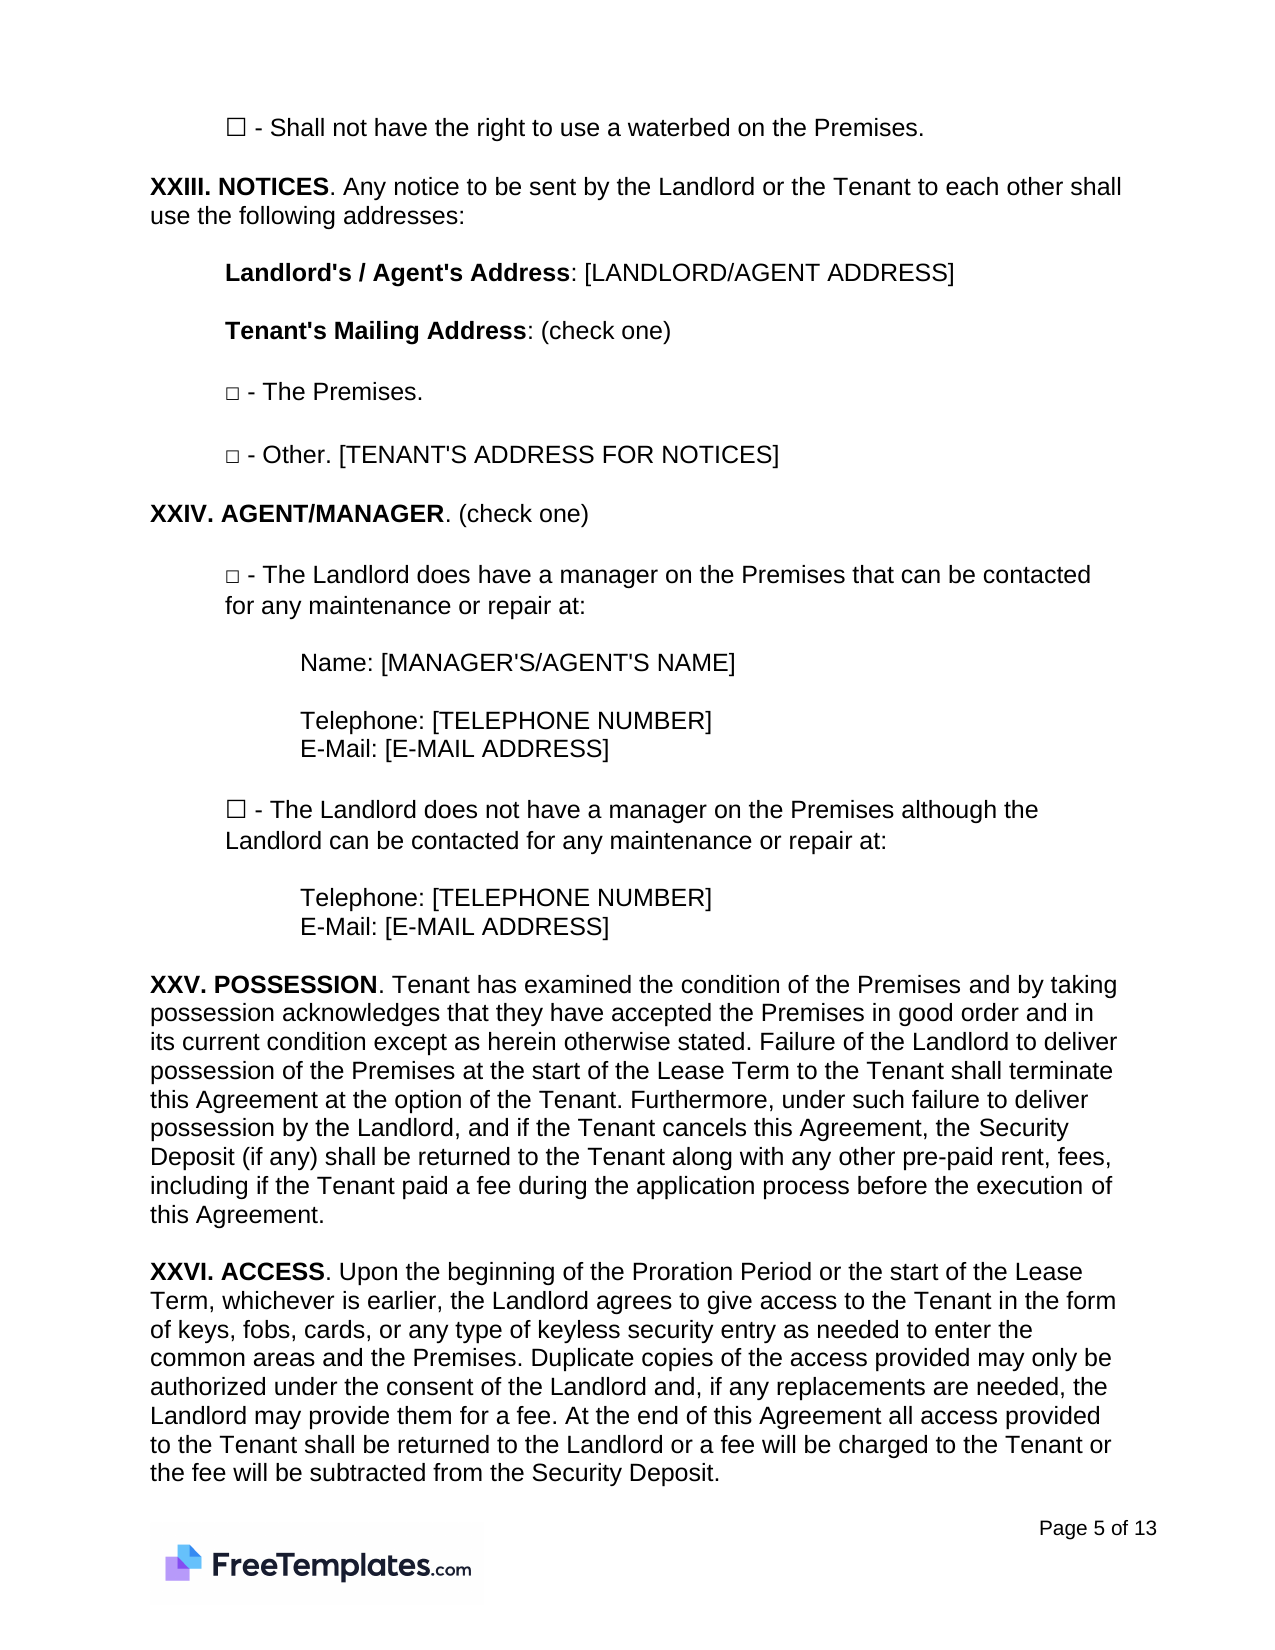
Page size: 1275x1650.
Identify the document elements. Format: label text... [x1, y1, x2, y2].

text Telephone: [TELEPHONE NUMBER] [300, 883, 1125, 912]
text ☐ - The Landlord does have a manager on the Premises that can be contacted for any maintenance or repair at: [225, 557, 1125, 619]
text Tenant's Mailing Address: (check one) [225, 316, 1125, 345]
text XXIII. NOTICES. Any notice to be sent by the Landlord or the Tenant to each other shall use the following addresses: [150, 172, 1125, 230]
text Name: [MANAGER'S/AGENT'S NAME] [300, 648, 1125, 677]
text E-Mail: [E-MAIL ADDRESS] [300, 912, 1125, 941]
text ☐ - Other. [TENANT'S ADDRESS FOR NOTICES] [225, 436, 1125, 470]
text XXV. POSSESSION. Tenant has examined the condition of the Premises and by taking possession acknowledges that they have accepted the Premises in good order and in its current condition except as herein otherwise stated. Failure of the Landlord to deliver possession of the Premises at the start of the Lease Term to the Tenant shall terminate this Agreement at the option of the Tenant. Furthermore, under such failure to deliver possession by the Landlord, and if the Tenant cancels this Agreement, the Security Deposit (if any) shall be returned to the Tenant along with any other pre-paid rent, fees, including if the Tenant paid a fee during the application process before the execution of this Agreement. [150, 970, 1125, 1228]
text Landlord's / Agent's Address: [LANDLORD/AGENT ADDRESS] [225, 258, 1125, 287]
text XXIV. AGENT/MANAGER. (check one) [150, 499, 1125, 528]
text E-Mail: [E-MAIL ADDRESS] [300, 734, 1125, 763]
text Telephone: [TELEPHONE NUMBER] [300, 706, 1125, 734]
text ☐ - Shall not have the right to use a waterbed on the Premises. [225, 109, 1125, 143]
text XXVI. ACCESS. Upon the beginning of the Proration Period or the start of the Lease Term, whichever is earlier, the Landlord agrees to give access to the Tenant in the form of keys, fobs, cards, or any type of keyless security entry as needed to enter the common areas and the Premises. Duplicate copies of the access provided may only be authorized under the consent of the Landlord and, if any replacements are needed, the Landlord may provide them for a fee. At the end of this Agreement all access provided to the Tenant shall be returned to the Landlord or a fee will be charged to the Tenant or the fee will be subtracted from the Security Deposit. [150, 1257, 1125, 1487]
text ☐ - The Premises. [225, 373, 1125, 407]
text ☐ - The Landlord does not have a manager on the Premises although the Landlord can be contacted for any maintenance or repair at: [225, 792, 1125, 855]
